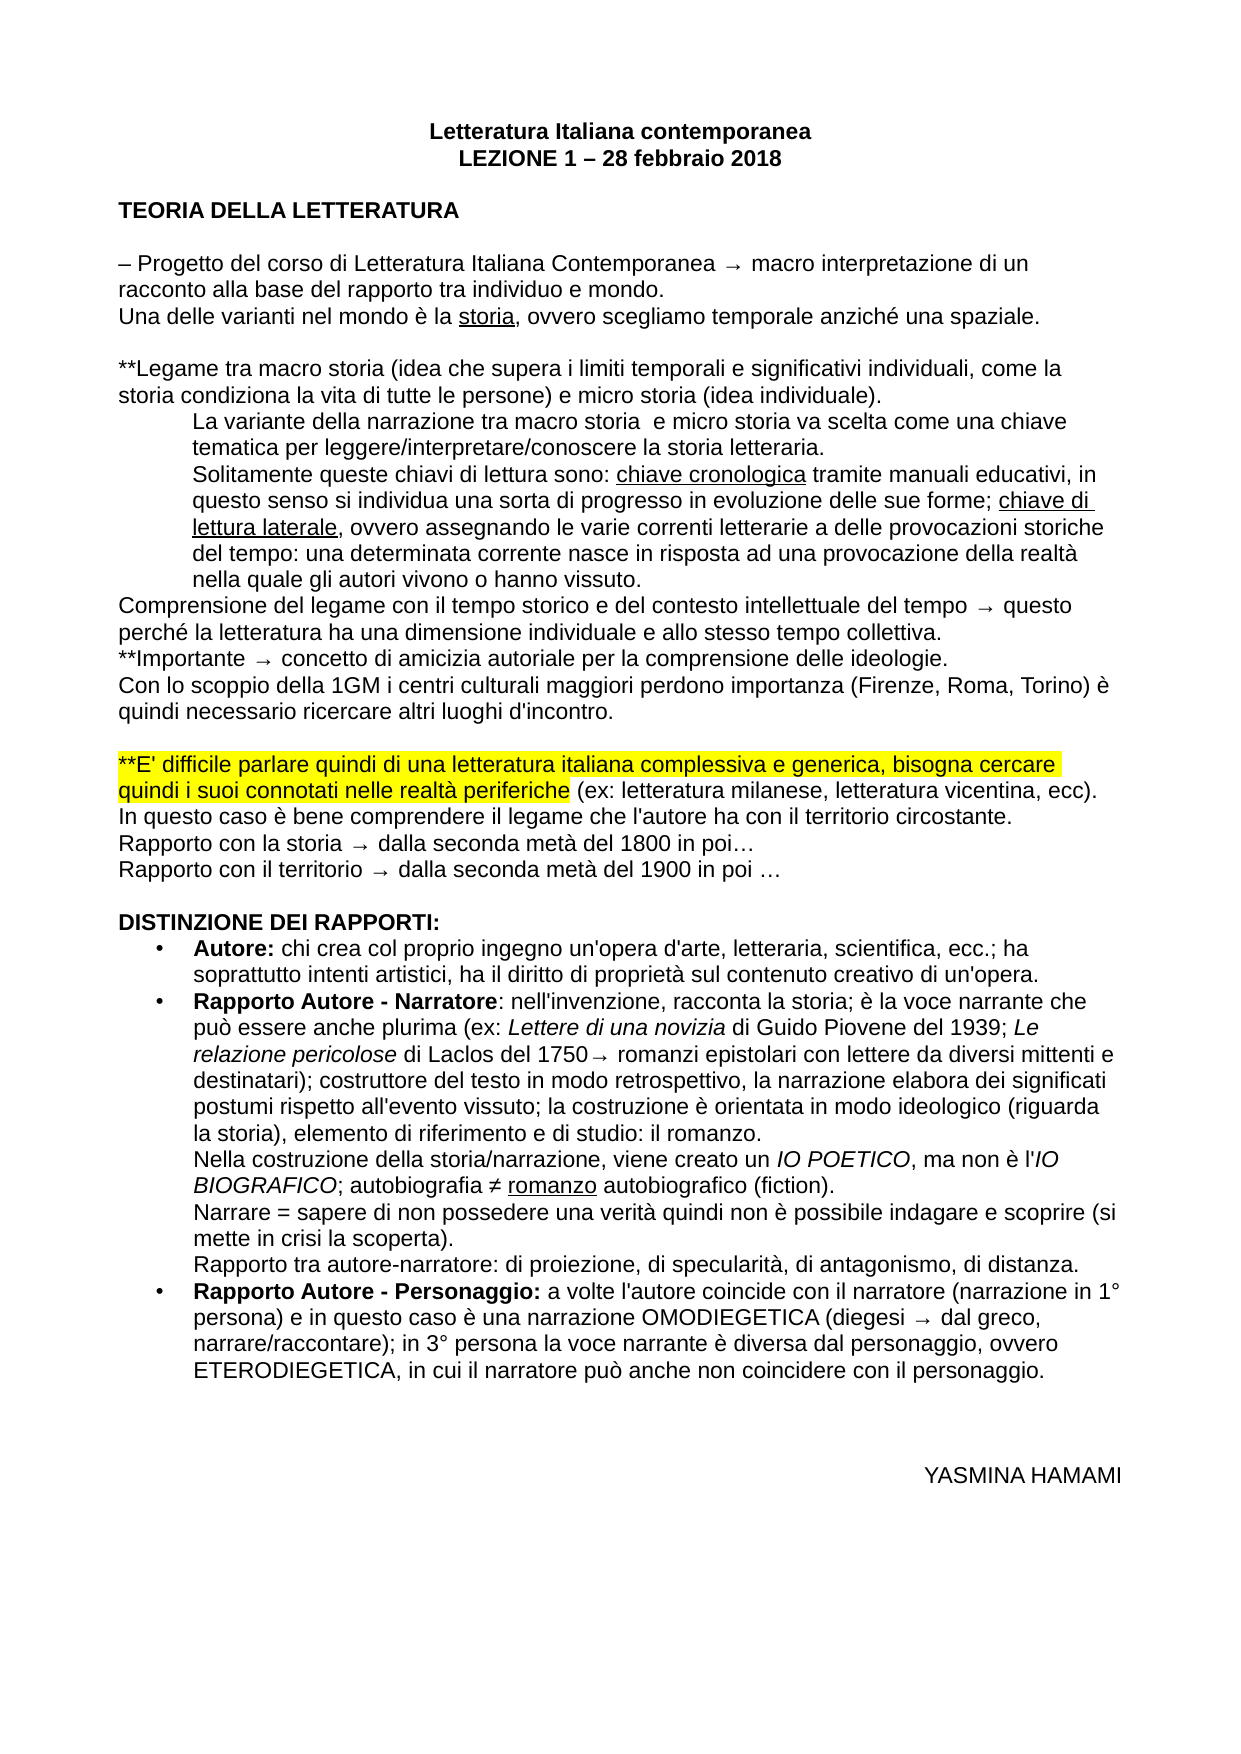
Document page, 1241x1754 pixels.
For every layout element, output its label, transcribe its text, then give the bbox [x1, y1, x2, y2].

list Rapporto Autore - Narratore: nell'invenzione, racconta la storia; è la voce narrante che può essere anche plurima (ex: Lettere di una novizia di Guido Piovene del 1939; Le relazione pericolose di Laclos del 1750→ romanzi epistolari con lettere da diversi mittenti e destinatari); costruttore del testo in modo retrospettivo, la narrazione elabora dei significati postumi rispetto all'evento vissuto; la costruzione è orientata in modo ideologico (riguarda la storia), elemento di riferimento e di studio: il romanzo. [156, 988, 1122, 1146]
text In questo caso è bene comprendere il legame che l'autore ha con il territorio circostante. [118, 803, 1122, 830]
list Nella costruzione della storia/narrazione, viene creato un IO POETICO, ma non è l'IO BIOGRAFICO; autobiografia ≠ romanzo autobiografico (fiction). [156, 1146, 1122, 1199]
text Letteratura Italiana contemporanea [118, 118, 1122, 144]
text Solitamente queste chiavi di lettura sono: chiave cronologica tramite manuali educativi, in questo senso si individua una sorta di progresso in evoluzione delle sue forme; chiave di lettura laterale, ovvero assegnando le varie correnti letterarie a delle provocazioni storiche del tempo: una determinata corrente nasce in risposta ad una provocazione della realtà nella quale gli autori vivono o hanno vissuto. [118, 461, 1122, 592]
list Rapporto tra autore-narratore: di proiezione, di specularità, di antagonismo, di distanza. [156, 1251, 1122, 1278]
text Rapporto con la storia → dalla seconda metà del 1800 in poi… [118, 830, 1122, 856]
text **Legame tra macro storia (idea che supera i limiti temporali e significativi individuali, come la storia condiziona la vita di tutte le persone) e micro storia (idea individuale). [118, 355, 1122, 408]
text LEZIONE 1 – 28 febbraio 2018 [118, 144, 1122, 171]
text Comprensione del legame con il tempo storico e del contesto intellettuale del tempo → questo perché la letteratura ha una dimensione individuale e allo stesso tempo collettiva. [118, 592, 1122, 645]
text La variante della narrazione tra macro storia e micro storia va scelta come una chiave tematica per leggere/interpretare/conoscere la storia letteraria. [118, 408, 1122, 461]
text **Importante → concetto di amicizia autoriale per la comprensione delle ideologie. [118, 645, 1122, 672]
list Autore: chi crea col proprio ingegno un'opera d'arte, letteraria, scientifica, ecc.; ha soprattutto intenti artistici, ha il diritto di proprietà sul contenuto creativo di un'opera. [156, 935, 1122, 988]
text YASMINA HAMAMI [118, 1462, 1122, 1488]
list Rapporto Autore - Personaggio: a volte l'autore coincide con il narratore (narrazione in 1° persona) e in questo caso è una narrazione OMODIEGETICA (diegesi → dal greco, narrare/raccontare); in 3° persona la voce narrante è diversa dal personaggio, ovvero ETERODIEGETICA, in cui il narratore può anche non coincidere con il personaggio. [156, 1278, 1122, 1383]
text DISTINZIONE DEI RAPPORTI: [118, 909, 1122, 935]
list Narrare = sapere di non possedere una verità quindi non è possibile indagare e scoprire (si mette in crisi la scoperta). [156, 1199, 1122, 1251]
text TEORIA DELLA LETTERATURA [118, 197, 1122, 223]
text Una delle varianti nel mondo è la storia, ovvero scegliamo temporale anziché una spaziale. [118, 303, 1122, 329]
text – Progetto del corso di Letteratura Italiana Contemporanea → macro interpretazione di un racconto alla base del rapporto tra individuo e mondo. [118, 250, 1122, 303]
text **E' difficile parlare quindi di una letteratura italiana complessiva e generica, bisogna cercare quindi i suoi connotati nelle realtà periferiche (ex: letteratura milanese, letteratura vicentina, ecc). [118, 751, 1122, 803]
text Con lo scoppio della 1GM i centri culturali maggiori perdono importanza (Firenze, Roma, Torino) è quindi necessario ricercare altri luoghi d'incontro. [118, 672, 1122, 724]
text Rapporto con il territorio → dalla seconda metà del 1900 in poi … [118, 856, 1122, 882]
